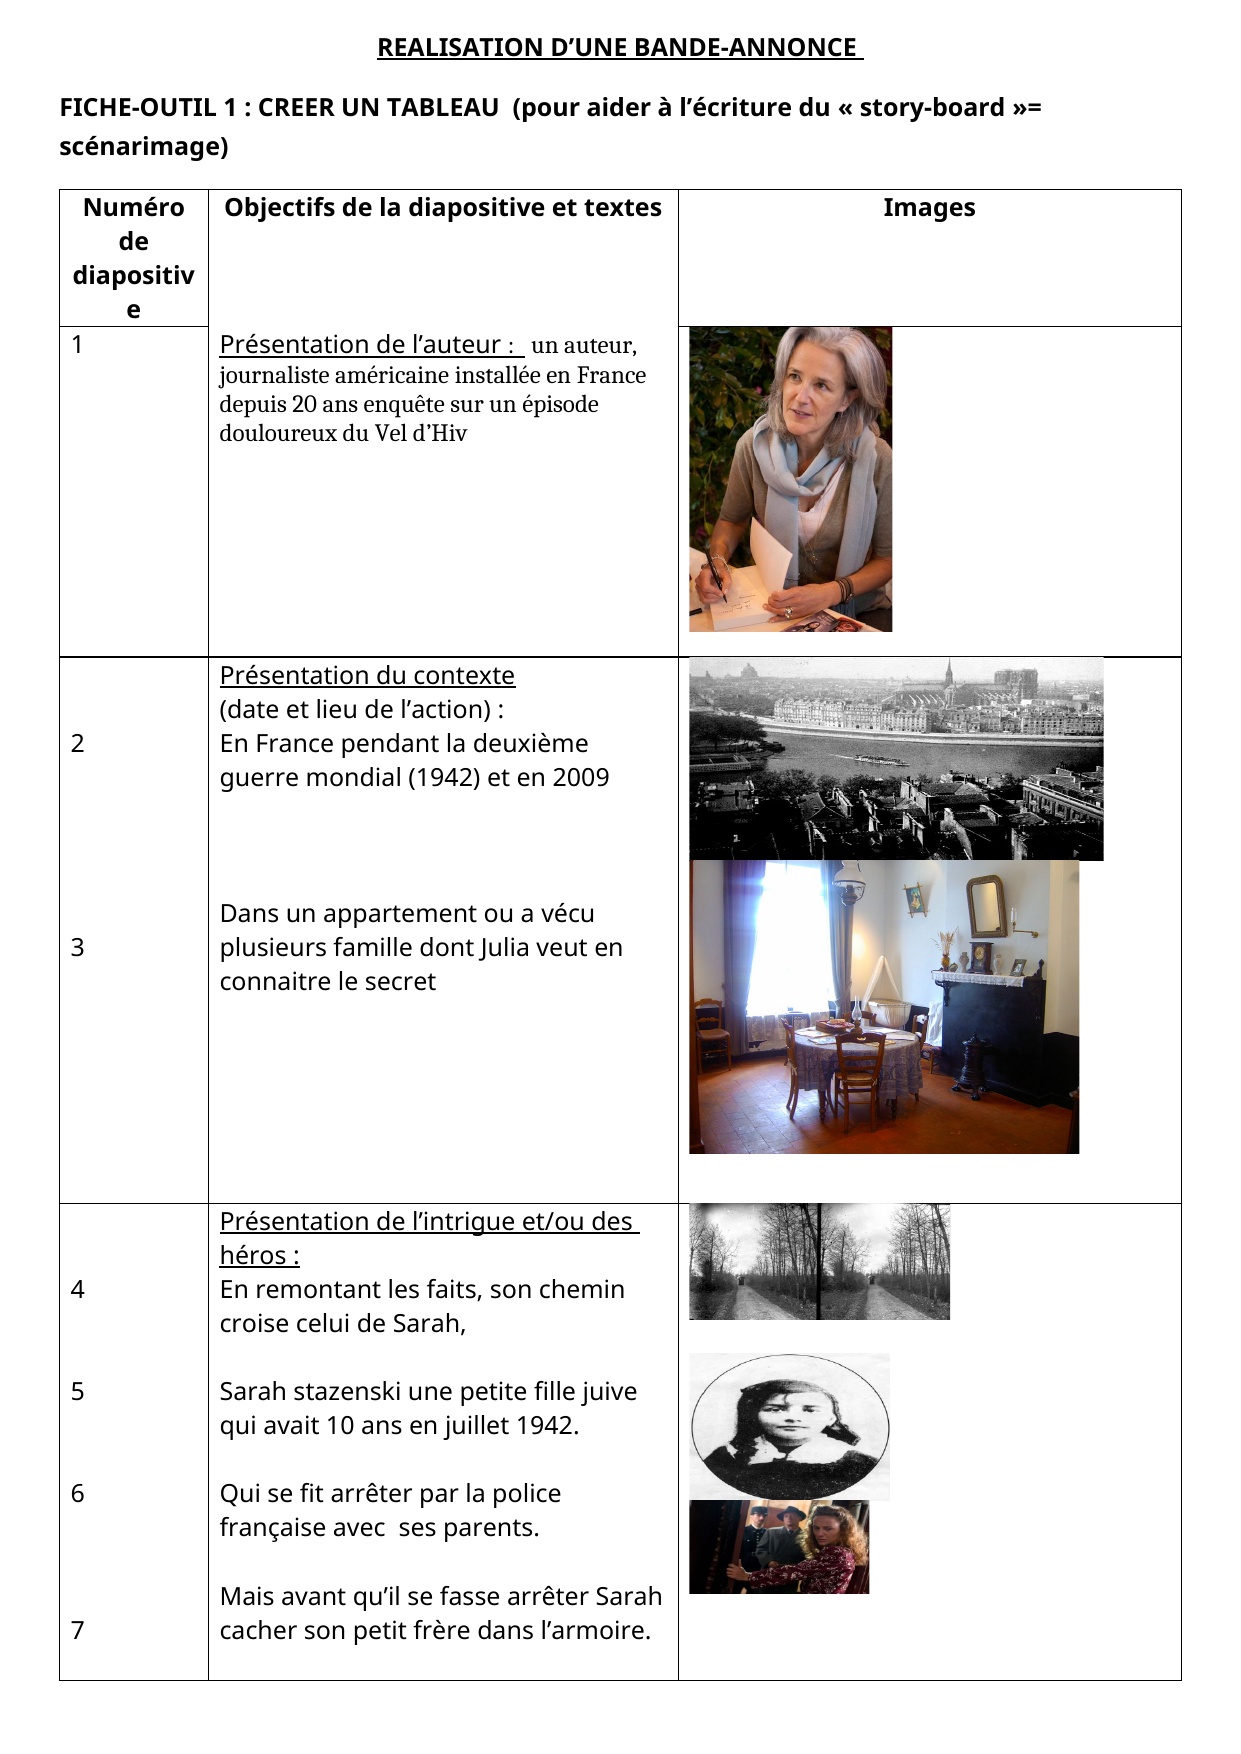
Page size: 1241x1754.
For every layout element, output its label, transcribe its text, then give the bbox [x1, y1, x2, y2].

table_cell [679, 658, 1181, 1202]
table_header Images [679, 190, 1181, 326]
table_cell Présentation de l’auteur : un auteur, journaliste américaine installée en France depuis 20 ans enquête sur un épisode douloureux du Vel d’Hiv [209, 326, 678, 656]
table_cell Présentation de l’intrigue et/ou des héros : En remontant les faits, son chemin croise celui de Sarah, Sarah stazenski une petite fille juive qui avait 10 ans en juillet 1942. Qui se fit arrêter par la police française avec ses parents. Mais avant qu’il se fasse arrêter Sarah cacher son petit frère dans l’armoire. [209, 1204, 678, 1680]
table_cell 4 5 6 7 [60, 1204, 208, 1680]
table_cell 2 3 [60, 658, 208, 1202]
table_cell Présentation du contexte (date et lieu de l’action) : En France pendant la deuxième guerre mondial (1942) et en 2009 Dans un appartement ou a vécu plusieurs famille dont Julia veut en connaitre le secret [209, 658, 678, 1202]
table_header Numéro de diapositive [60, 190, 208, 326]
table_cell 1 [60, 327, 208, 656]
text FICHE-OUTIL 1 : CREER UN TABLEAU (pour aider à l’écriture du « story-board »= scénarimage) [59, 89, 1181, 163]
text REALISATION D’UNE BANDE-ANNONCE [59, 29, 1181, 64]
table_cell [679, 327, 1181, 656]
table_header Objectifs de la diapositive et textes [209, 190, 678, 326]
table_cell [679, 1204, 1181, 1680]
